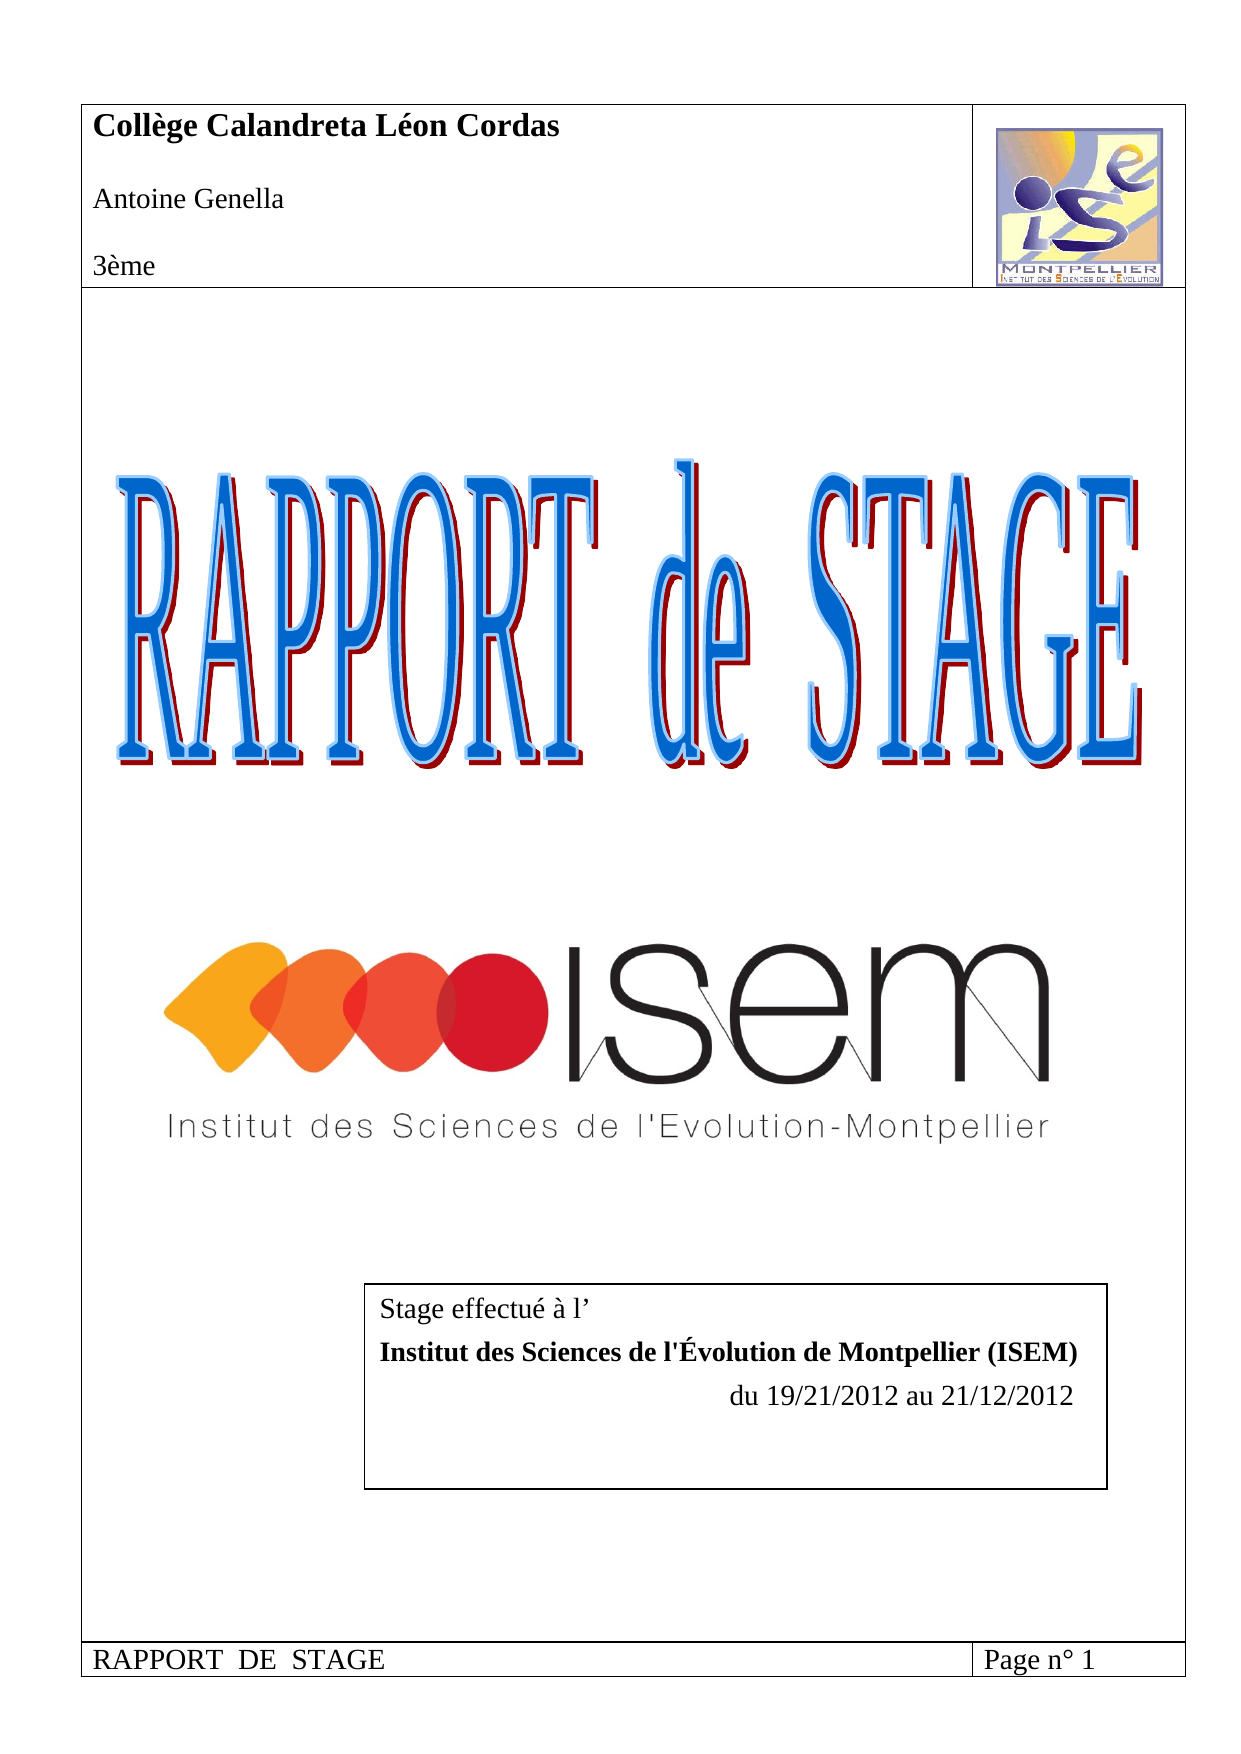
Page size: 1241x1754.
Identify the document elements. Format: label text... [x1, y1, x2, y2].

table_cell Page n° 1 [973, 1643, 1185, 1676]
table_header Collège Calandreta Léon Cordas Antoine Genella 3ème [82, 105, 972, 287]
table_header [973, 105, 1185, 287]
table_cell [82, 288, 1185, 1641]
table_cell RAPPORT DE STAGE [82, 1643, 972, 1676]
